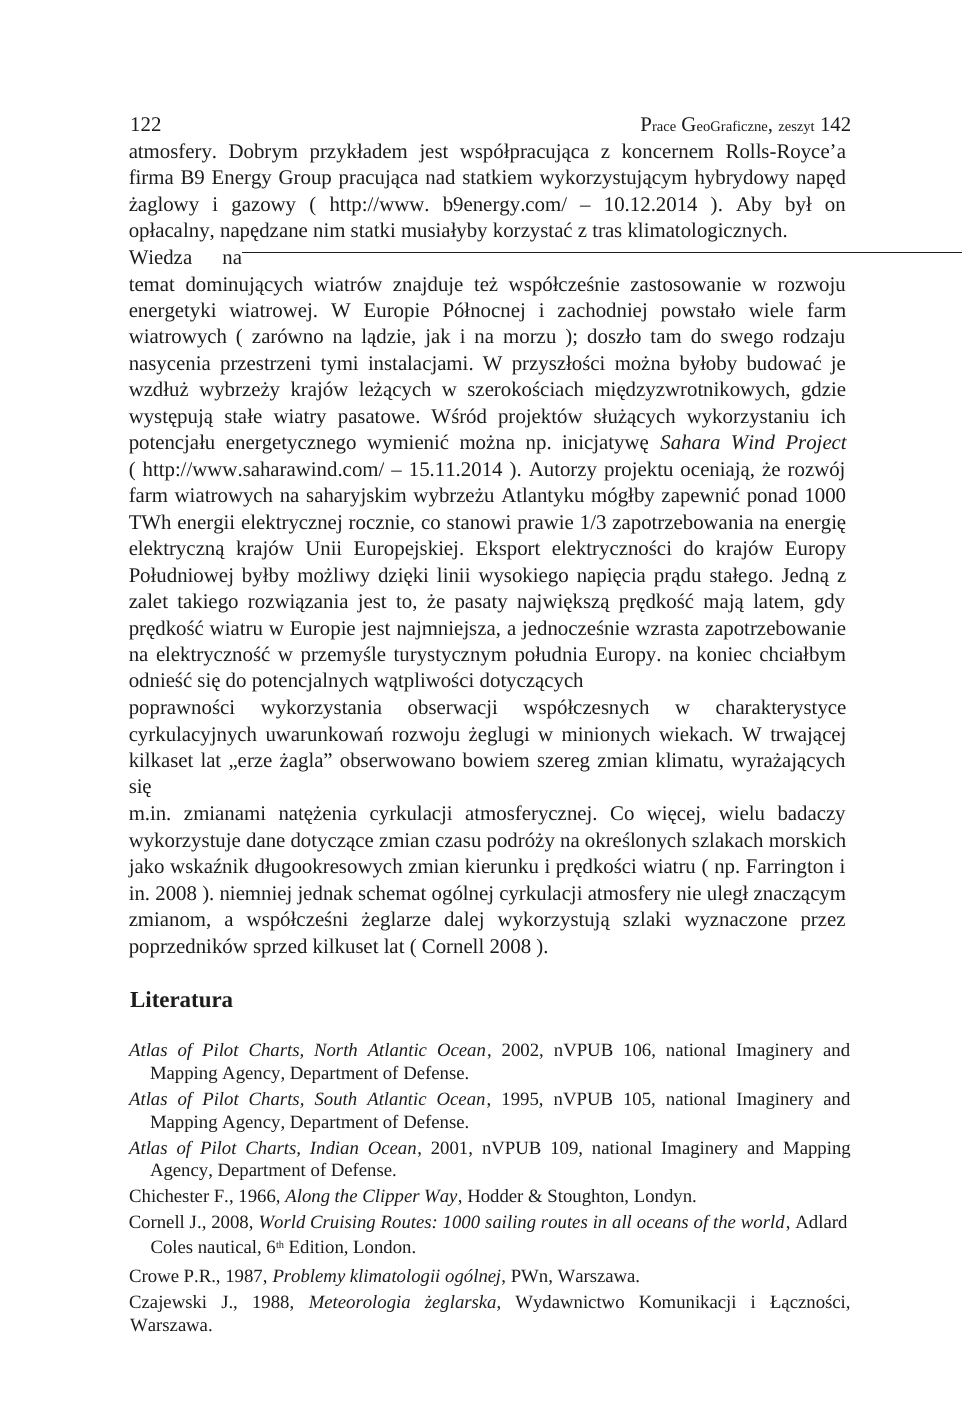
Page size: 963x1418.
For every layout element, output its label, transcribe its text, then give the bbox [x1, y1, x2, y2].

text m.in. zmianami natężenia cyrkulacji atmosferycznej. Co więcej, wielu badaczy wykorzystuje dane dotyczące zmian czasu podróży na określonych szlakach morskich jako wskaźnik długookresowych zmian kierunku i prędkości wiatru ( np. Farrington i in. 2008 ). niemniej jednak schemat ogólnej cyrkulacji atmosfery nie uległ znaczącym zmianom, a współcześni żeglarze dalej wykorzystują szlaki wyznaczone przez poprzedników sprzed kilkuset lat ( Cornell 2008 ). [128, 801, 847, 958]
text poprawności wykorzystania obserwacji współczesnych w charakterystyce cyrkulacyjnych uwarunkowań rozwoju żeglugi w minionych wiekach. W trwającej kilkaset lat „erze żagla” obserwowano bowiem szereg zmian klimatu, wyrażających się [128, 695, 847, 798]
text Crowe P.R., 1987, Problemy klimatologii ogólnej, PWn, Warszawa. [129, 1265, 851, 1287]
text Cornell J., 2008, World Cruising Routes: 1000 sailing routes in all oceans of the world, Adlard Coles nautical, 6th Edition, London. [128, 1211, 847, 1258]
subtitle Literatura [130, 987, 851, 1013]
text Wiedza na temat dominujących wiatrów znajduje też współcześnie zastosowanie w rozwoju energetyki wiatrowej. W Europie Północnej i zachodniej powstało wiele farm wiatrowych ( zarówno na lądzie, jak i na morzu ); doszło tam do swego rodzaju nasycenia przestrzeni tymi instalacjami. W przyszłości można byłoby budować je wzdłuż wybrzeży krajów leżących w szerokościach międzyzwrotnikowych, gdzie występują stałe wiatry pasatowe. Wśród projektów służących wykorzystaniu ich potencjału energetycznego wymienić można np. inicjatywę Sahara Wind Project ( http://www.saharawind.com/ – 15.11.2014 ). Autorzy projektu oceniają, że rozwój farm wiatrowych na saharyjskim wybrzeżu Atlantyku mógłby zapewnić ponad 1000 TWh energii elektrycznej rocznie, co stanowi prawie 1/3 zapotrzebowania na energię elektryczną krajów Unii Europejskiej. Eksport elektryczności do krajów Europy Południowej byłby możliwy dzięki linii wysokiego napięcia prądu stałego. Jedną z zalet takiego rozwiązania jest to, że pasaty największą prędkość mają latem, gdy prędkość wiatru w Europie jest najmniejsza, a jednocześnie wzrasta zapotrzebowanie na elektryczność w przemyśle turystycznym południa Europy. na koniec chciałbym odnieść się do potencjalnych wątpliwości dotyczących [128, 245, 847, 692]
text Atlas of Pilot Charts, Indian Ocean, 2001, nVPUB 109, national Imaginery and Mapping Agency, Department of Defense. [129, 1137, 851, 1181]
text Chichester F., 1966, Along the Clipper Way, Hodder & Stoughton, Londyn. [129, 1185, 851, 1207]
text Atlas of Pilot Charts, North Atlantic Ocean, 2002, nVPUB 106, national Imaginery and Mapping Agency, Department of Defense. [129, 1039, 851, 1083]
text atmosfery. Dobrym przykładem jest współpracująca z koncernem Rolls-Royce’a firma B9 Energy Group pracująca nad statkiem wykorzystującym hybrydowy napęd żaglowy i gazowy ( http://www. b9energy.com/ – 10.12.2014 ). Aby był on opłacalny, napędzane nim statki musiałyby korzystać z tras klimatologicznych. [128, 139, 847, 242]
text Czajewski J., 1988, Meteorologia żeglarska, Wydawnictwo Komunikacji i Łączności, Warszawa. [129, 1291, 851, 1336]
text Atlas of Pilot Charts, South Atlantic Ocean, 1995, nVPUB 105, national Imaginery and Mapping Agency, Department of Defense. [129, 1088, 851, 1132]
